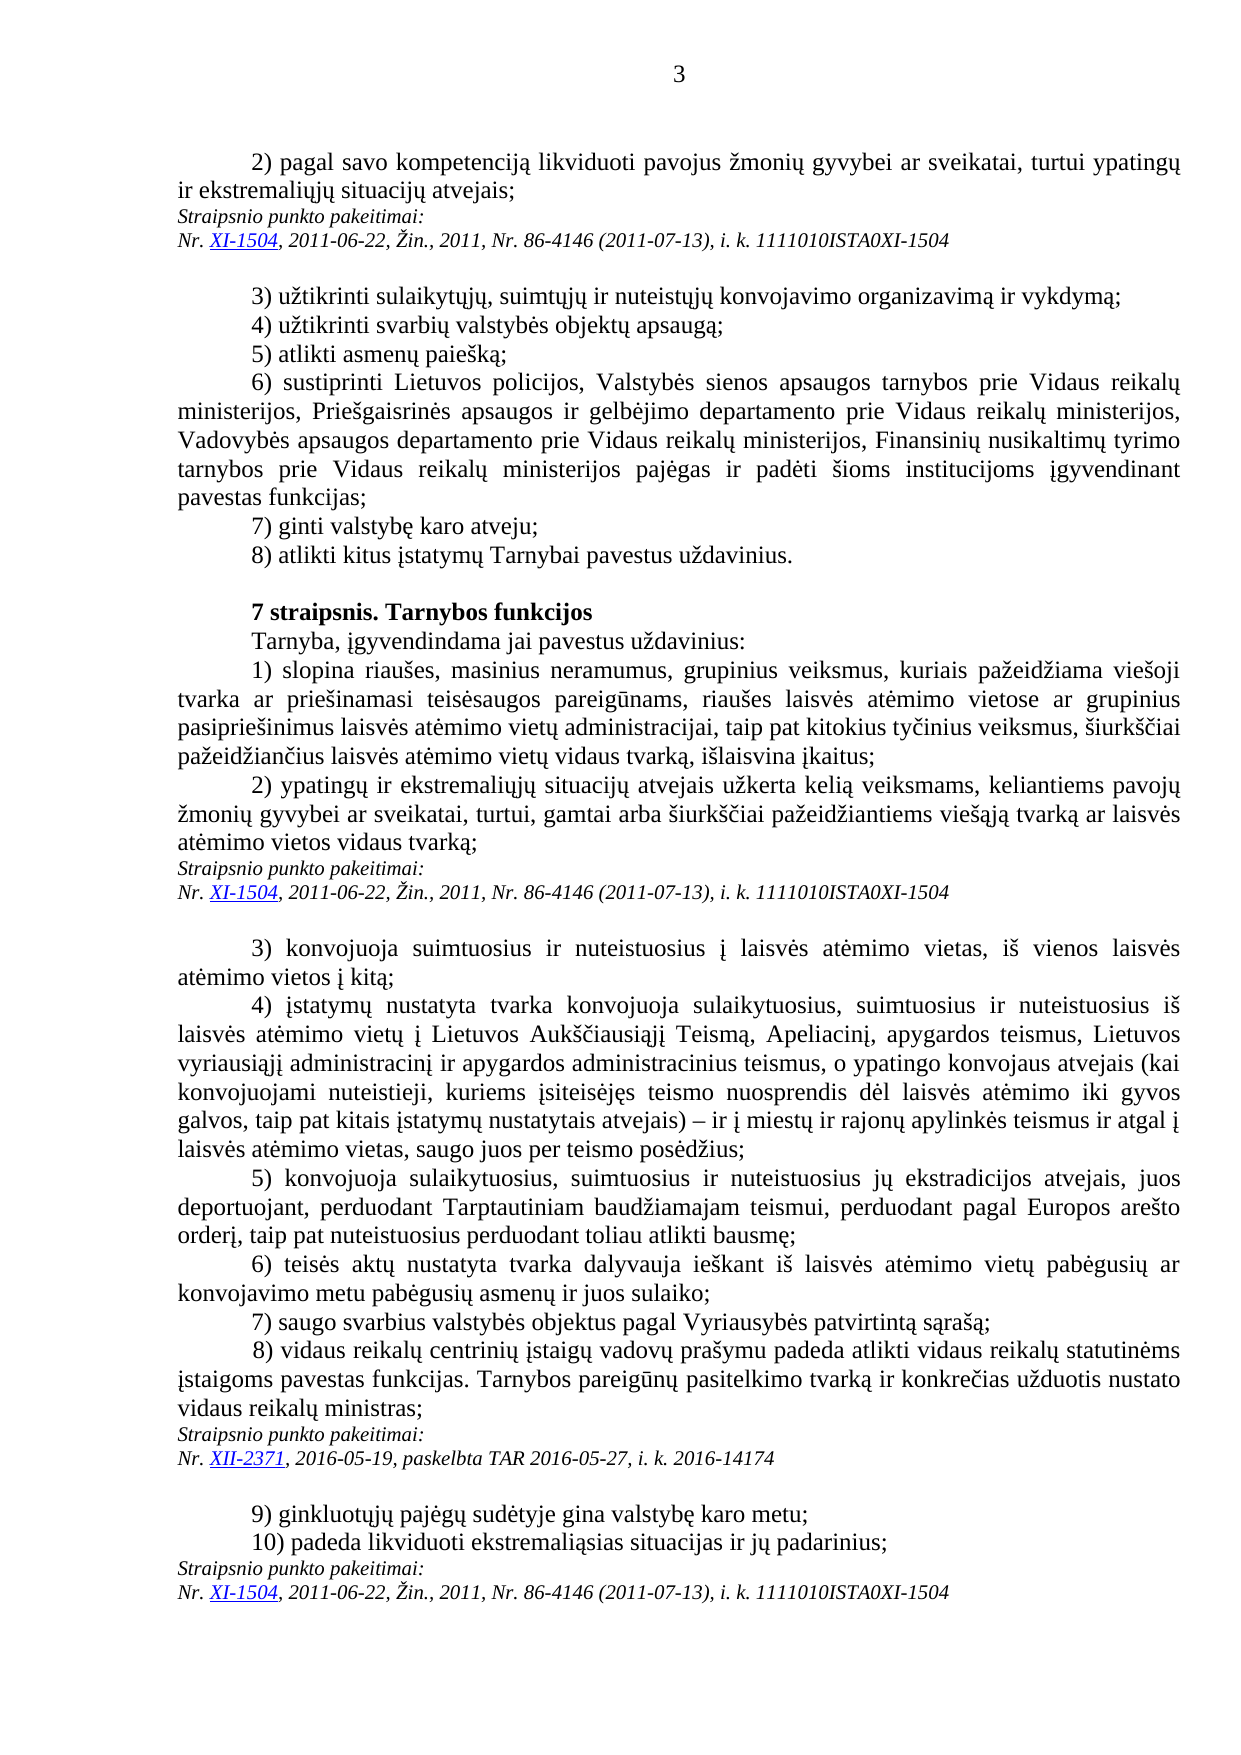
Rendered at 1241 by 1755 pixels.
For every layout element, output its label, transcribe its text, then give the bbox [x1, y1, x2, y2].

text 7) saugo svarbius valstybės objektus pagal Vyriausybės patvirtintą sąrašą; [177, 1307, 1181, 1336]
text Nr. XI-1504, 2011-06-22, Žin., 2011, Nr. 86-4146 (2011-07-13), i. k. 1111010ISTA0XI-1504 [177, 880, 1181, 904]
text 6) sustiprinti Lietuvos policijos, Valstybės sienos apsaugos tarnybos prie Vidaus reikalų ministerijos, Priešgaisrinės apsaugos ir gelbėjimo departamento prie Vidaus reikalų ministerijos, Vadovybės apsaugos departamento prie Vidaus reikalų ministerijos, Finansinių nusikaltimų tyrimo tarnybos prie Vidaus reikalų ministerijos pajėgas ir padėti šioms institucijoms įgyvendinant pavestas funkcijas; [177, 367, 1181, 511]
text 3) konvojuoja suimtuosius ir nuteistuosius į laisvės atėmimo vietas, iš vienos laisvės atėmimo vietos į kitą; [177, 933, 1181, 991]
text 4) įstatymų nustatyta tvarka konvojuoja sulaikytuosius, suimtuosius ir nuteistuosius iš laisvės atėmimo vietų į Lietuvos Aukščiausiąjį Teismą, Apeliacinį, apygardos teismus, Lietuvos vyriausiąjį administracinį ir apygardos administracinius teismus, o ypatingo konvojaus atvejais (kai konvojuojami nuteistieji, kuriems įsiteisėjęs teismo nuosprendis dėl laisvės atėmimo iki gyvos galvos, taip pat kitais įstatymų nustatytais atvejais) – ir į miestų ir rajonų apylinkės teismus ir atgal į laisvės atėmimo vietas, saugo juos per teismo posėdžius; [177, 991, 1181, 1163]
text 1) slopina riaušes, masinius neramumus, grupinius veiksmus, kuriais pažeidžiama viešoji tvarka ar priešinamasi teisėsaugos pareigūnams, riaušes laisvės atėmimo vietose ar grupinius pasipriešinimus laisvės atėmimo vietų administracijai, taip pat kitokius tyčinius veiksmus, šiurkščiai pažeidžiančius laisvės atėmimo vietų vidaus tvarką, išlaisvina įkaitus; [177, 655, 1181, 770]
text 8) atlikti kitus įstatymų Tarnybai pavestus uždavinius. [177, 540, 1181, 569]
text Nr. XI-1504, 2011-06-22, Žin., 2011, Nr. 86-4146 (2011-07-13), i. k. 1111010ISTA0XI-1504 [177, 1580, 1181, 1604]
text 2) ypatingų ir ekstremaliųjų situacijų atvejais užkerta kelią veiksmams, keliantiems pavojų žmonių gyvybei ar sveikatai, turtui, gamtai arba šiurkščiai pažeidžiantiems viešąją tvarką ar laisvės atėmimo vietos vidaus tvarką; [177, 770, 1181, 856]
text 5) atlikti asmenų paiešką; [177, 339, 1181, 367]
text 7 straipsnis. Tarnybos funkcijos [177, 597, 1181, 626]
text 9) ginkluotųjų pajėgų sudėtyje gina valstybę karo metu; [177, 1499, 1181, 1527]
text Tarnyba, įgyvendindama jai pavestus uždavinius: [177, 626, 1181, 655]
text 2) pagal savo kompetenciją likviduoti pavojus žmonių gyvybei ar sveikatai, turtui ypatingų ir ekstremaliųjų situacijų atvejais; [177, 147, 1181, 204]
text 6) teisės aktų nustatyta tvarka dalyvauja ieškant iš laisvės atėmimo vietų pabėgusių ar konvojavimo metu pabėgusių asmenų ir juos sulaiko; [177, 1249, 1181, 1307]
text Nr. XII-2371, 2016-05-19, paskelbta TAR 2016-05-27, i. k. 2016-14174 [177, 1446, 1181, 1470]
text 4) užtikrinti svarbių valstybės objektų apsaugą; [177, 310, 1181, 339]
text Straipsnio punkto pakeitimai: [177, 204, 1181, 228]
text 10) padeda likviduoti ekstremaliąsias situacijas ir jų padarinius; [177, 1527, 1181, 1556]
text Straipsnio punkto pakeitimai: [177, 1556, 1181, 1580]
text Straipsnio punkto pakeitimai: [177, 856, 1181, 880]
text 8) vidaus reikalų centrinių įstaigų vadovų prašymu padeda atlikti vidaus reikalų statutinėms įstaigoms pavestas funkcijas. Tarnybos pareigūnų pasitelkimo tvarką ir konkrečias užduotis nustato vidaus reikalų ministras; [177, 1336, 1181, 1422]
text Straipsnio punkto pakeitimai: [177, 1422, 1181, 1446]
text Nr. XI-1504, 2011-06-22, Žin., 2011, Nr. 86-4146 (2011-07-13), i. k. 1111010ISTA0XI-1504 [177, 228, 1181, 252]
text 5) konvojuoja sulaikytuosius, suimtuosius ir nuteistuosius jų ekstradicijos atvejais, juos deportuojant, perduodant Tarptautiniam baudžiamajam teismui, perduodant pagal Europos arešto orderį, taip pat nuteistuosius perduodant toliau atlikti bausmę; [177, 1163, 1181, 1249]
text 7) ginti valstybę karo atveju; [177, 511, 1181, 540]
text 3) užtikrinti sulaikytųjų, suimtųjų ir nuteistųjų konvojavimo organizavimą ir vykdymą; [177, 281, 1181, 310]
